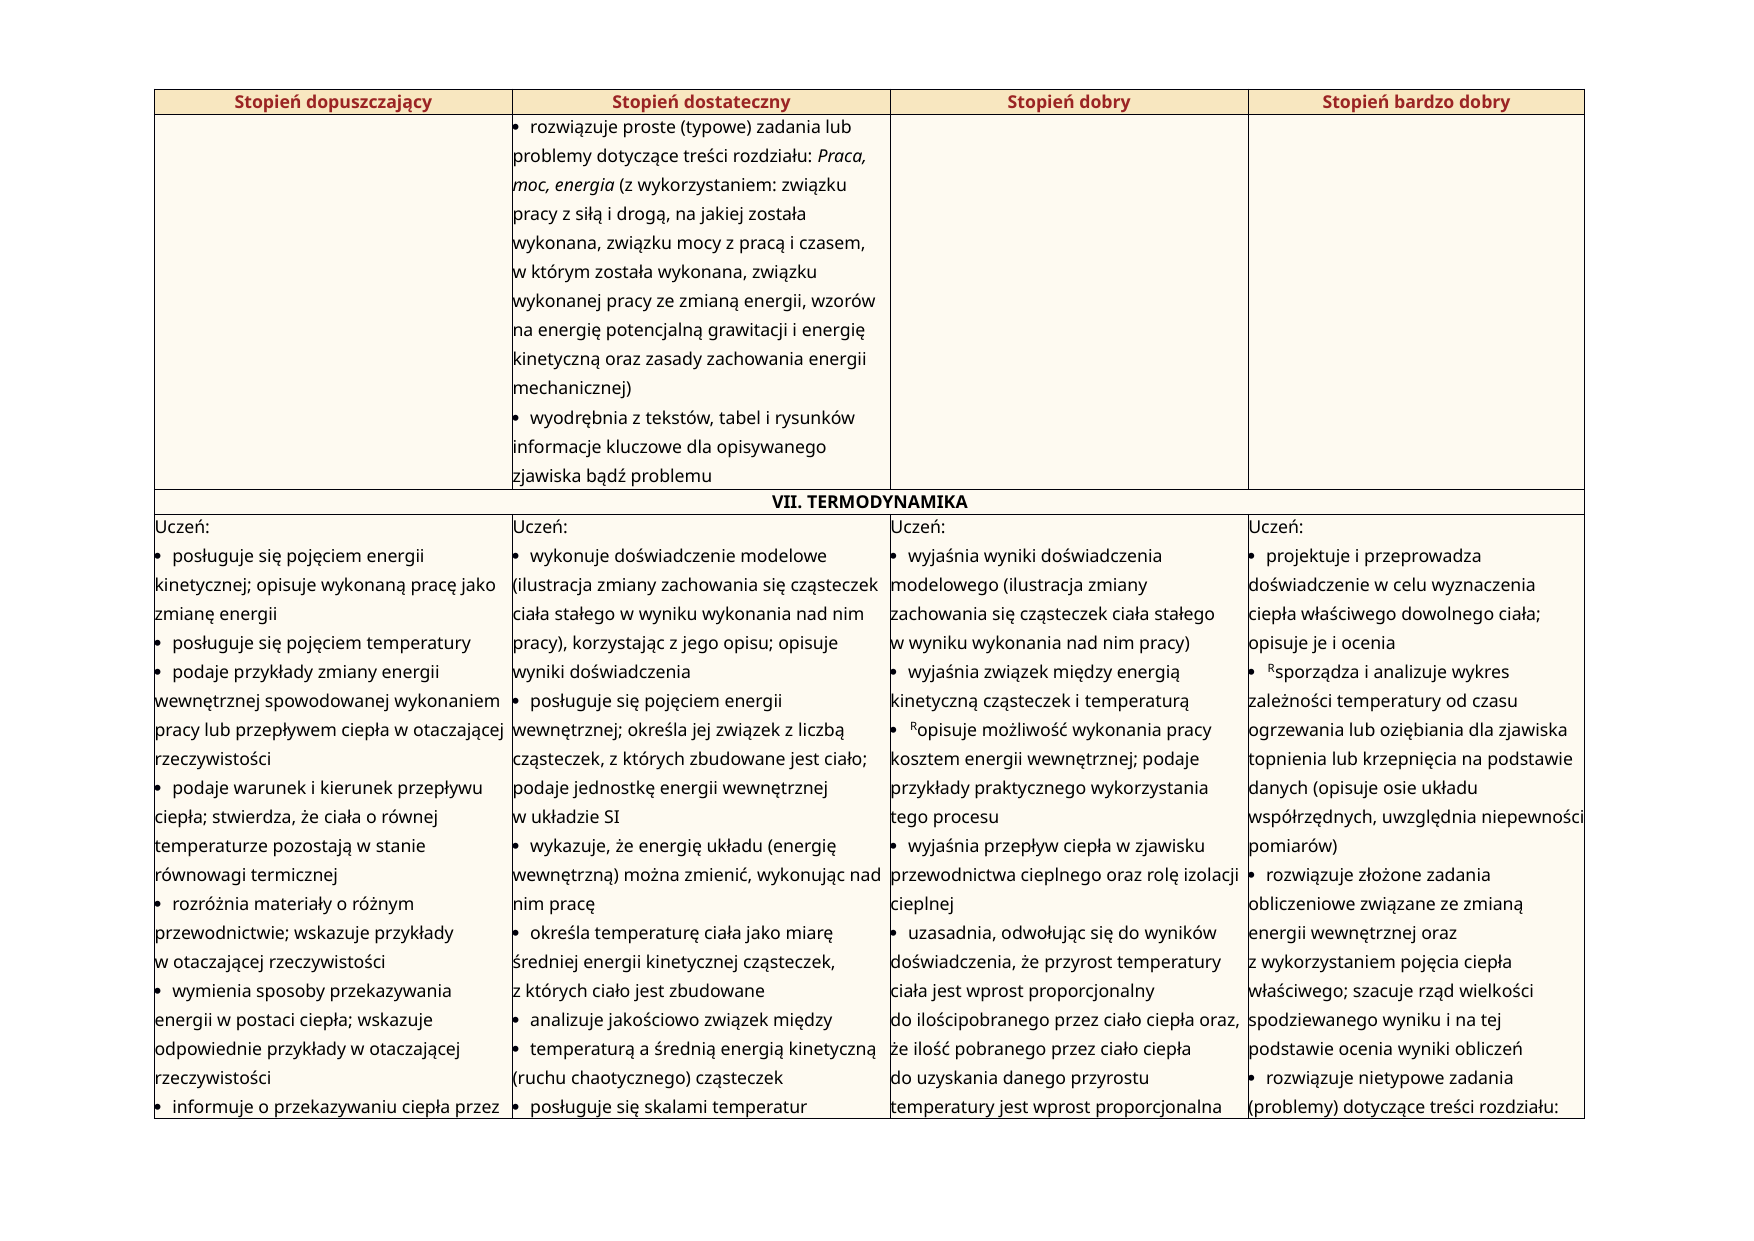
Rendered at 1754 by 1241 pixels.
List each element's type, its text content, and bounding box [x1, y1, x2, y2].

table_cell VII. TERMODYNAMIKA [155, 490, 1584, 514]
table_header Stopień dostateczny [513, 90, 890, 114]
table_header Stopień bardzo dobry [1249, 90, 1584, 114]
table_cell Uczeń: posługuje się pojęciem pracy mechanicznej wraz z jej jednostką w układzie SI; wyjaśnia, kiedy została wykonana praca 1 J posługuje się pojęciem oporów ruchu posługuje się pojęciem mocy wraz z jej jednostką w układzie SI; wyjaśnia, kiedy urządzenie ma moc 1 W; porównuje moce różnych urządzeń wyjaśnia, kiedy ciało ma energię potencjalną grawitacji, a kiedy ma energię potencjalną sprężystości; opisuje wykonaną pracę jako zmianę energii opisuje przemiany energii ciała podniesionego na pewną wysokość, a następnie upuszczonego wykorzystuje zasadę zachowania energii do opisu zjawisk podaje i opisuje zależność przyrostu energii potencjalnej grawitacji ciała od jego masy i wysokości, na jaką ciało zostało podniesione () opisuje i wykorzystuje zależność energii kinetycznej ciała od jego masy i prędkości; podaje wzór na energię kinetyczną i stosuje go do obliczeń opisuje związek pracy wykonanej podczas zmiany prędkości ciała ze zmianą energii kinetycznej ciała (opisuje wykonaną pracę jako zmianę energii); wyznacza zmianę energii kinetycznej wykorzystuje zasadę zachowania energii do opisu zjawisk oraz wskazuje ich przykłady w otaczającej rzeczywistości stosuje do obliczeń: związek pracy z siłą i drogą, na jakiej została wykonana, związek mocy z pracą i czasem, w którym została wykonana, związek wykonanej pracy ze zmianą energii oraz wzory na energię potencjalną grawitacji i energię kinetyczną, zasadę zachowania energii mechanicznej, związek między siłą ciężkości, masą i przyspieszeniem grawitacyjnym; wykonuje obliczenia i zapisuje wynik zgodnie z zasadami zaokrąglania oraz zachowaniem liczby cyfr znaczących wynikającej z danych rozwiązuje proste (typowe) zadania lub problemy dotyczące treści rozdziału: Praca, moc, energia (z wykorzystaniem: związku pracy z siłą i drogą, na jakiej została wykonana, związku mocy z pracą i czasem, w którym została wykonana, związku wykonanej pracy ze zmianą energii, wzorów na energię potencjalną grawitacji i energię kinetyczną oraz zasady zachowania energii mechanicznej) wyodrębnia z tekstów, tabel i rysunków informacje kluczowe dla opisywanego zjawiska bądź problemu [513, 115, 890, 489]
table_cell Uczeń: posługuje się pojęciem energii kinetycznej; opisuje wykonaną pracę jako zmianę energii posługuje się pojęciem temperatury podaje przykłady zmiany energii wewnętrznej spowodowanej wykonaniem pracy lub przepływem ciepła w otaczającej rzeczywistości podaje warunek i kierunek przepływu ciepła; stwierdza, że ciała o równej temperaturze pozostają w stanie równowagi termicznej rozróżnia materiały o różnym przewodnictwie; wskazuje przykłady w otaczającej rzeczywistości wymienia sposoby przekazywania energii w postaci ciepła; wskazuje odpowiednie przykłady w otaczającej rzeczywistości informuje o przekazywaniu ciepła przez [155, 515, 512, 1118]
table_cell [1249, 115, 1584, 489]
table_cell Uczeń: wyjaśnia wyniki doświadczenia modelowego (ilustracja zmiany zachowania się cząsteczek ciała stałego w wyniku wykonania nad nim pracy) wyjaśnia związek między energią kinetyczną cząsteczek i temperaturą Ropisuje możliwość wykonania pracy kosztem energii wewnętrznej; podaje przykłady praktycznego wykorzystania tego procesu wyjaśnia przepływ ciepła w zjawisku przewodnictwa cieplnego oraz rolę izolacji cieplnej uzasadnia, odwołując się do wyników doświadczenia, że przyrost temperatury ciała jest wprost proporcjonalny do ilościpobranego przez ciało ciepła oraz, że ilość pobranego przez ciało ciepła do uzyskania danego przyrostu temperatury jest wprost proporcjonalna do masy ciała wyprowadza wzór potrzebny do wyznaczenia ciepła właściwego wody z użyciem czajnika elektrycznego lub grzałki o znanej mocy Rrysuje wykres zależności temperatury od czasu ogrzewania lub oziębiania odpowiednio dla zjawiska topnienia lub krzepnięcia na podstawie danych Rposługuje się pojęciem ciepła topnienia wraz z jednostką w układzie SI; podaje wzór na ciepło topnienia wyjaśnia, co dzieje się z energią pobieraną (lub oddawaną) przez mieszaninę substancji w stanie stałym i ciekłym (np. wody i lodu) podczas topnienia (lub krzepnięcia) w stałej temperaturze Rposługuje się pojęciem ciepła parowania wraz z jednostką w układzie SI; podaje wzór na ciepło parowania Rwyjaśnia zależność temperatury wrzenia od ciśnienia przeprowadza doświadczenie ilustrujące wykonanie pracy przez rozprężający się gaz, korzystając z opisu doświadczenia i przestrzegając zasad bezpieczeństwa; analizuje wyniki doświadczenia i formułuje wnioski planuje i przeprowadza doświadczenie w celu wykazania, że do uzyskania jednakowego przyrostu temperatury różnych substancji o tej samej masie potrzebna jest inna ilość ciepła; opisuje przebieg doświadczenia i ocenia je rozwiązuje bardziej złożone zadania lub problemy (w tym umiarkowanie trudne zadania obliczeniowe) dotyczące treści rozdziału: Termodynamika (związane z energią wewnętrzną i temperaturą, zmianami stanu skupienia ciał, wykorzystaniem pojęcia ciepła właściwego i zależności oraz wzorów na Rciepło topnienia i Rciepło parowania) posługuje się informacjami pochodzącymi z analizy tekstów (w tym popularnonaukowych) dotyczących: energii wewnętrznej i temperatury, wykorzystania (w przyrodzie i w życiu codziennym) przewodnictwa cieplnego (przewodników i izolatorów ciepła), zjawiska konwekcji (np. prądy konwekcyjne), promieniowania słonecznego (np. kolektory słoneczne), pojęcia ciepła właściwego (np. znaczenia dużej wartości ciepła właściwego wody i jego związku z klimatem), zmian stanu skupienia ciał, a wszczególności tekstu: Dom pasywny, czyli jak zaoszczędzić na ogrzewaniu i klimatyzacji (lub innego tekstu związanego z treściami rozdziału: Termodynamika) [891, 515, 1248, 1118]
table_cell Uczeń: wykonuje doświadczenie modelowe (ilustracja zmiany zachowania się cząsteczek ciała stałego w wyniku wykonania nad nim pracy), korzystając z jego opisu; opisuje wyniki doświadczenia posługuje się pojęciem energii wewnętrznej; określa jej związek z liczbą cząsteczek, z których zbudowane jest ciało; podaje jednostkę energii wewnętrznej w układzie SI wykazuje, że energię układu (energię wewnętrzną) można zmienić, wykonując nad nim pracę określa temperaturę ciała jako miarę średniej energii kinetycznej cząsteczek, z których ciało jest zbudowane analizuje jakościowo związek między temperaturą a średnią energią kinetyczną (ruchu chaotycznego) cząsteczek posługuje się skalami temperatur (Celsjusza, Kelvina, Fahrenheita); wskazuje jednostkę temperatury w układzie SI; podaje temperaturę zera bezwzględnego przelicza temperaturę w skali Celsjusza na temperaturę w skali Kelvina i odwrotnie posługuje się pojęciem przepływu ciepła jako przekazywaniem energii w postaci ciepła oraz jednostką ciepła w układzie SI wykazuje, że nie następuje przekazywanie energii w postaci ciepła (wymiana ciepła) między ciałami o tej samej temperaturze wykazuje, że energię układu (energię wewnętrzną) można zmieni , wykonując nad nim pracę lub przekazując energię w postaci ciepła analizuje jakościowo zmiany energii wewnętrznej spowodowane wykonaniem pracy i przepływem ciepła podaje treść pierwszej zasady termodynamiki () doświadczalnie bada zjawisko przewodnictwa cieplnego i określa, który z badanych materiałów jest lepszym przewodnikiem ciepła (planuje, przeprowadza i opisuje doświadczenie) opisuje zjawisko przewodnictwa cieplnego oraz rolę izolacji cieplnej opisuje ruch cieczy i gazów w zjawisku konwekcji stwierdza, że przyrost temperatury ciała jest wprost proporcjonalny do ilości pobranego przez ciało ciepła oraz, że ilość pobranego przez ciało ciepła do uzyskania danego przyrostu temperatury jest wprost proporcjonalna do masy ciała wyjaśnia, co określa ciepło właściwe; posługuje się pojęciem ciepła właściwego wraz z jego jednostką w układzie SI podaje i opisuje wzór na obliczanie ciepła właściwego() wyjaśnia, jak obliczyć ilość ciepła pobranego (oddanego) przez ciało podczas ogrzewania (oziębiania); podaje wzór ( doświadczalnie wyznacza ciepło właściwe wody z użyciem czajnika elektrycznego lub grzałki o znanej mocy, termometru, cylindra miarowego lub wagi (zapisuje wyniki pomiarów wraz z ich jednostkami oraz z uwzględnieniem informacji o niepewności; oblicza i zapisuje wynik zgodnie z zasadami zaokrąglania oraz zachowaniem liczby cyfr znaczących wynikającej z dokładności pomiarów, ocenia wynik) opisuje jakościowo zmiany stanów skupienia: topnienie, krzepnięcie, parowanie, skraplanie, sublimację, resublimację analizuje zjawiska: topnienia i krzepnięcia, sublimacji i resublimacji, wrzenia i skraplania jako procesy, w których dostarczanie energii w postaci ciepła nie powoduje zmiany temperatury wyznacza temperaturę: topnienia wybranej substancji (mierzy czas i temperaturę, zapisuje wyniki pomiarów wraz z ich jednostkami i z uwzględnieniem informacji o niepewności), wrzenia wybranej substancji, np. wody porównuje topnienie kryształów i ciał bezpostaciowych na schematycznym rysunku (wykresie) ilustruje zmiany temperatury w procesie topnienia dla ciał krystalicznych i bezpostaciowych doświadczalnie demonstruje zjawiska wrzenia i skraplania przeprowadza doświadczenia: badanie, od czego zależy szybkość parowania, obserwacja wrzenia, korzystając z opisów doświadczeń i przestrzegając zasad bezpieczeństwa; zapisuje wyniki i formułuje wnioski rozwiązuje proste zadania (w tym obliczeniowe) lub problemy dotyczące treści rozdziału: Termodynamika (związane z energią wewnętrzną i temperaturą, przepływem ciepła oraz z wykorzystaniem: związków i , zależności oraz wzorów na Rciepło topnienia i Rciepło parowania); wykonuje obliczenia i zapisuje wynik zgodnie z zasadami zaokrąglania oraz zachowaniem liczby cyfr znaczących wynikającej z dokładności danych wyodrębnia z tekstów, tabel i rysunków informacje kluczowe dla opisywanego zjawiska bądź problemu [513, 515, 890, 1118]
table_header Stopień dobry [891, 90, 1248, 114]
table_cell [891, 115, 1248, 489]
table_header Stopień dopuszczający [155, 90, 512, 114]
table_cell [155, 115, 512, 489]
table_cell Uczeń: projektuje i przeprowadza doświadczenie w celu wyznaczenia ciepła właściwego dowolnego ciała; opisuje je i ocenia Rsporządza i analizuje wykres zależności temperatury od czasu ogrzewania lub oziębiania dla zjawiska topnienia lub krzepnięcia na podstawie danych (opisuje osie układu współrzędnych, uwzględnia niepewności pomiarów) rozwiązuje złożone zadania obliczeniowe związane ze zmianą energii wewnętrznej oraz z wykorzystaniem pojęcia ciepła właściwego; szacuje rząd wielkości spodziewanego wyniku i na tej podstawie ocenia wyniki obliczeń rozwiązuje nietypowe zadania (problemy) dotyczące treści rozdziału: [1249, 515, 1584, 1118]
